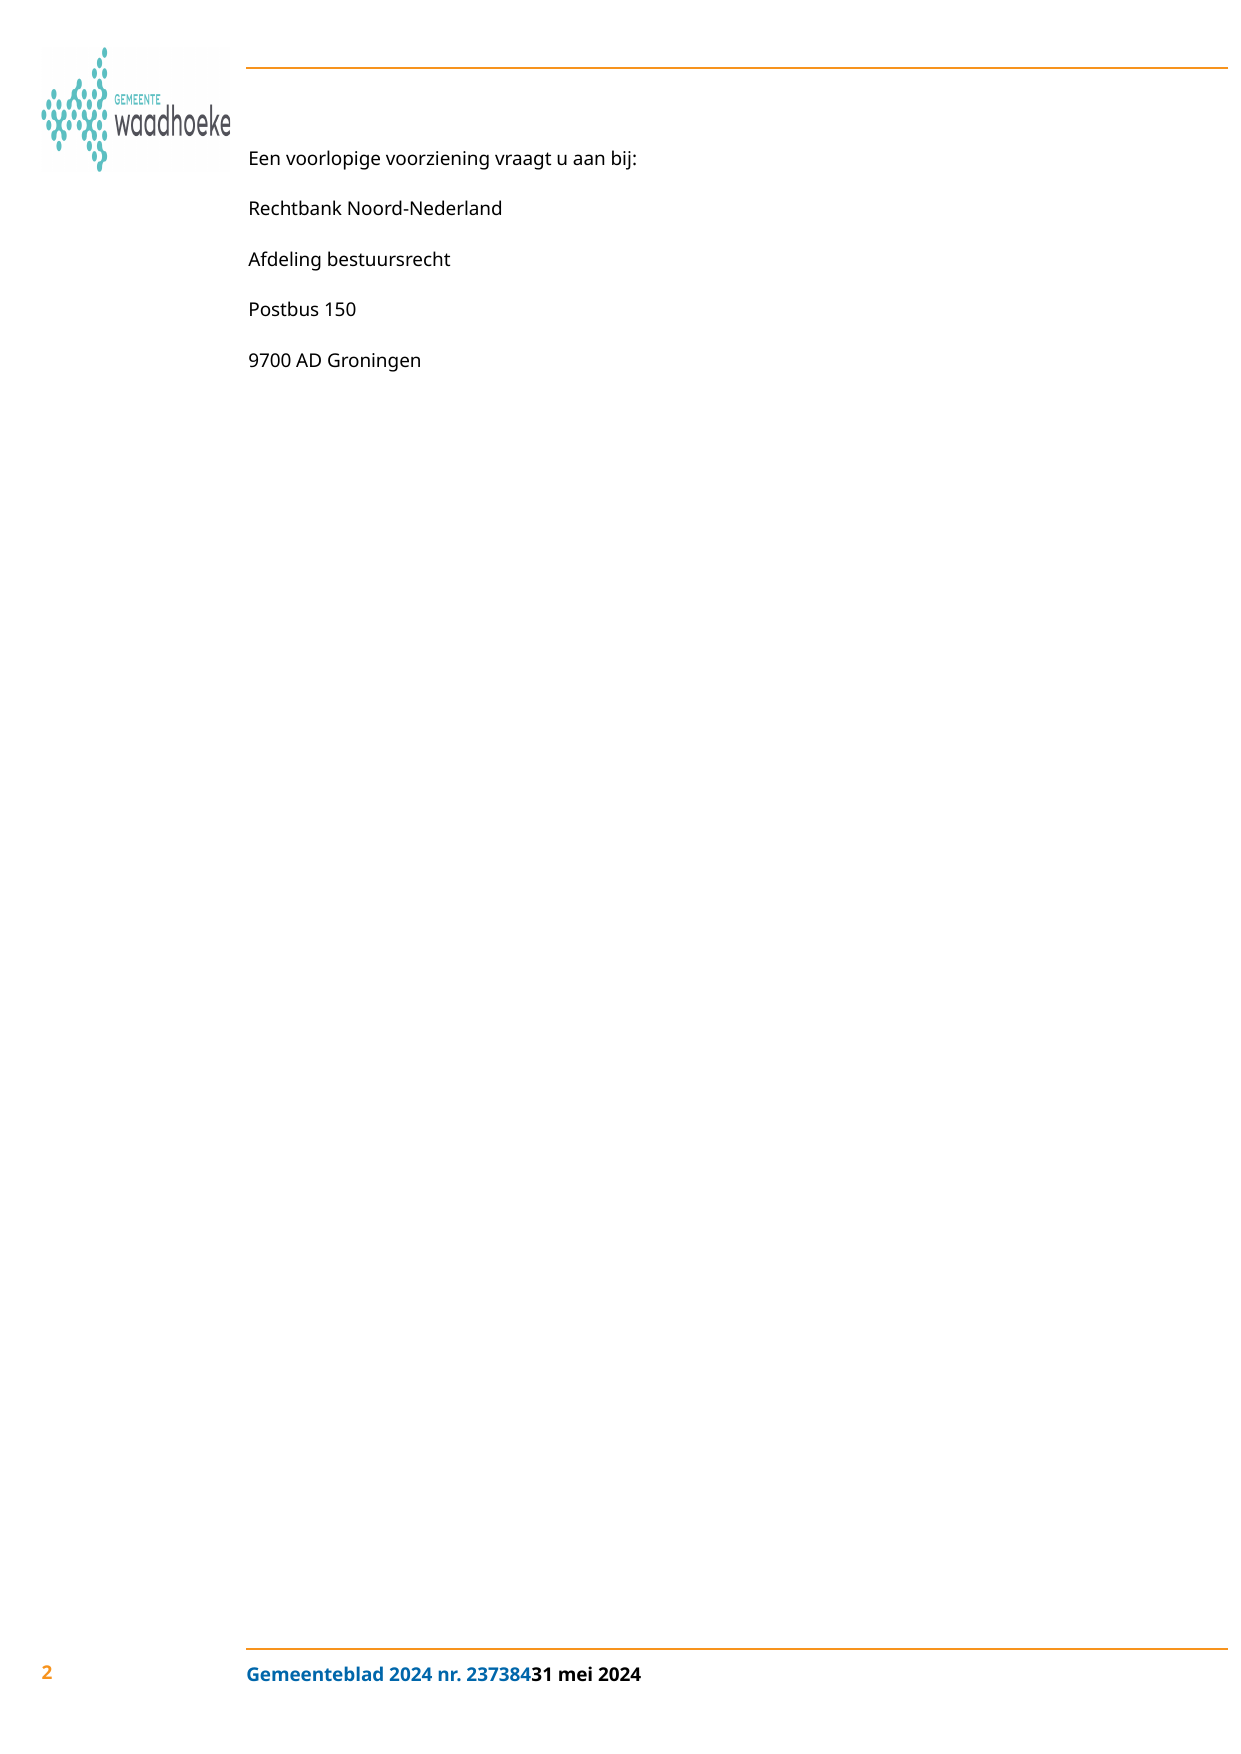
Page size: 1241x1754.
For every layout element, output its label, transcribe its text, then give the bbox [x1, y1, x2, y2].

text Postbus 150 [248, 296, 1152, 322]
text Rechtbank Noord-Nederland [248, 196, 1152, 221]
picture [41, 47, 231, 172]
text Een voorlopige voorziening vraagt u aan bij: [248, 145, 1152, 171]
text 9700 AD Groningen [248, 347, 1152, 373]
text Afdeling bestuursrecht [248, 246, 1152, 272]
